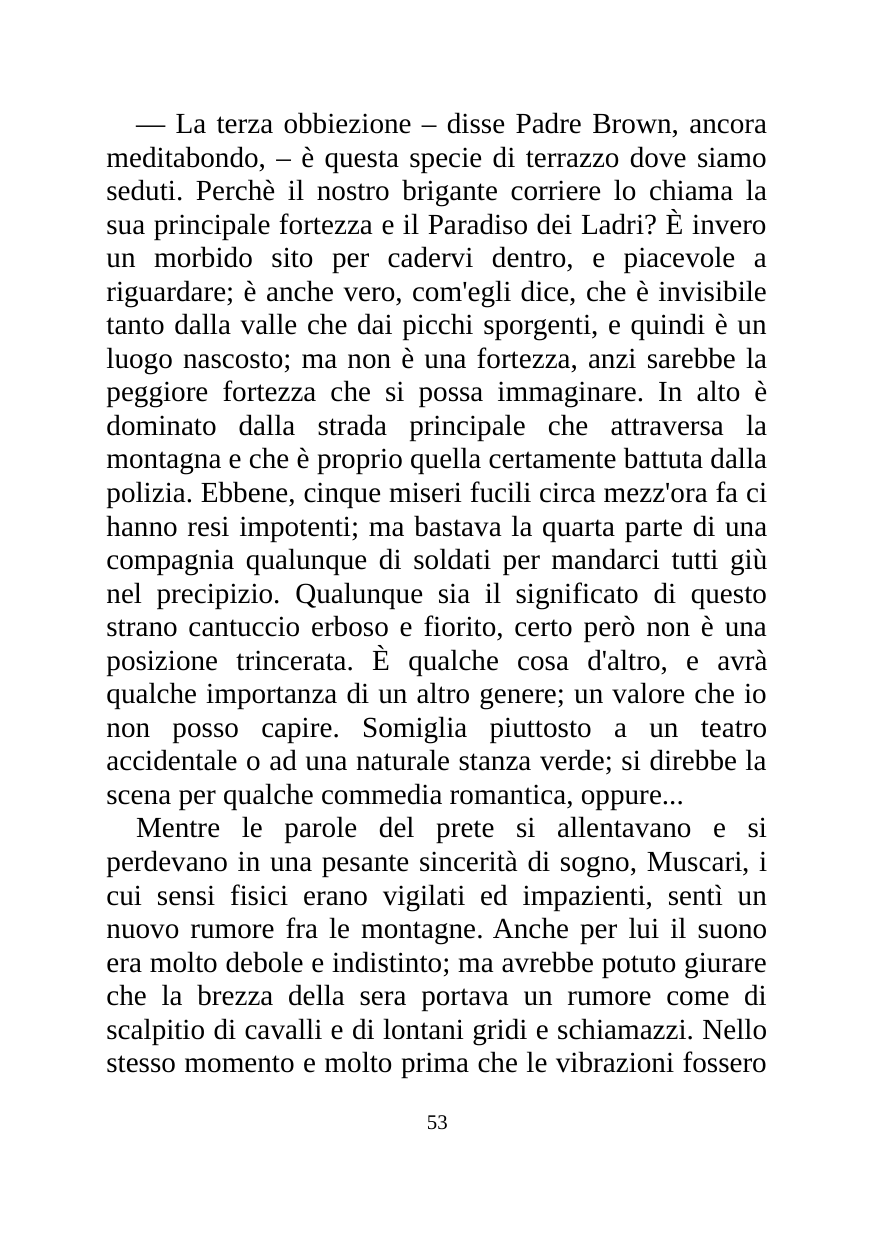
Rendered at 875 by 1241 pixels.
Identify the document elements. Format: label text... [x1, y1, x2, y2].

text Mentre le parole del prete si allentavano e si perdevano in una pesante sincerità di sogno, Muscari, i cui sensi fisici erano vigilati ed impazienti, sentì un nuovo rumore fra le montagne. Anche per lui il suono era molto debole e indistinto; ma avrebbe potuto giurare che la brezza della sera portava un rumore come di scalpitio di cavalli e di lontani gridi e schiamazzi. Nello stesso momento e molto prima che le vibrazioni fossero [106, 811, 768, 1079]
text — La terza obbiezione – disse Padre Brown, ancora meditabondo, – è questa specie di terrazzo dove siamo seduti. Perchè il nostro brigante corriere lo chiama la sua principale fortezza e il Paradiso dei Ladri? È invero un morbido sito per cadervi dentro, e piacevole a riguardare; è anche vero, com'egli dice, che è invisibile tanto dalla valle che dai picchi sporgenti, e quindi è un luogo nascosto; ma non è una fortezza, anzi sarebbe la peggiore fortezza che si possa immaginare. In alto è dominato dalla strada principale che attraversa la montagna e che è proprio quella certamente battuta dalla polizia. Ebbene, cinque miseri fucili circa mezz'ora fa ci hanno resi impotenti; ma bastava la quarta parte di una compagnia qualunque di soldati per mandarci tutti giù nel precipizio. Qualunque sia il significato di questo strano cantuccio erboso e fiorito, certo però non è una posizione trincerata. È qualche cosa d'altro, e avrà qualche importanza di un altro genere; un valore che io non posso capire. Somiglia piuttosto a un teatro accidentale o ad una naturale stanza verde; si direbbe la scena per qualche commedia romantica, oppure... [106, 106, 768, 811]
